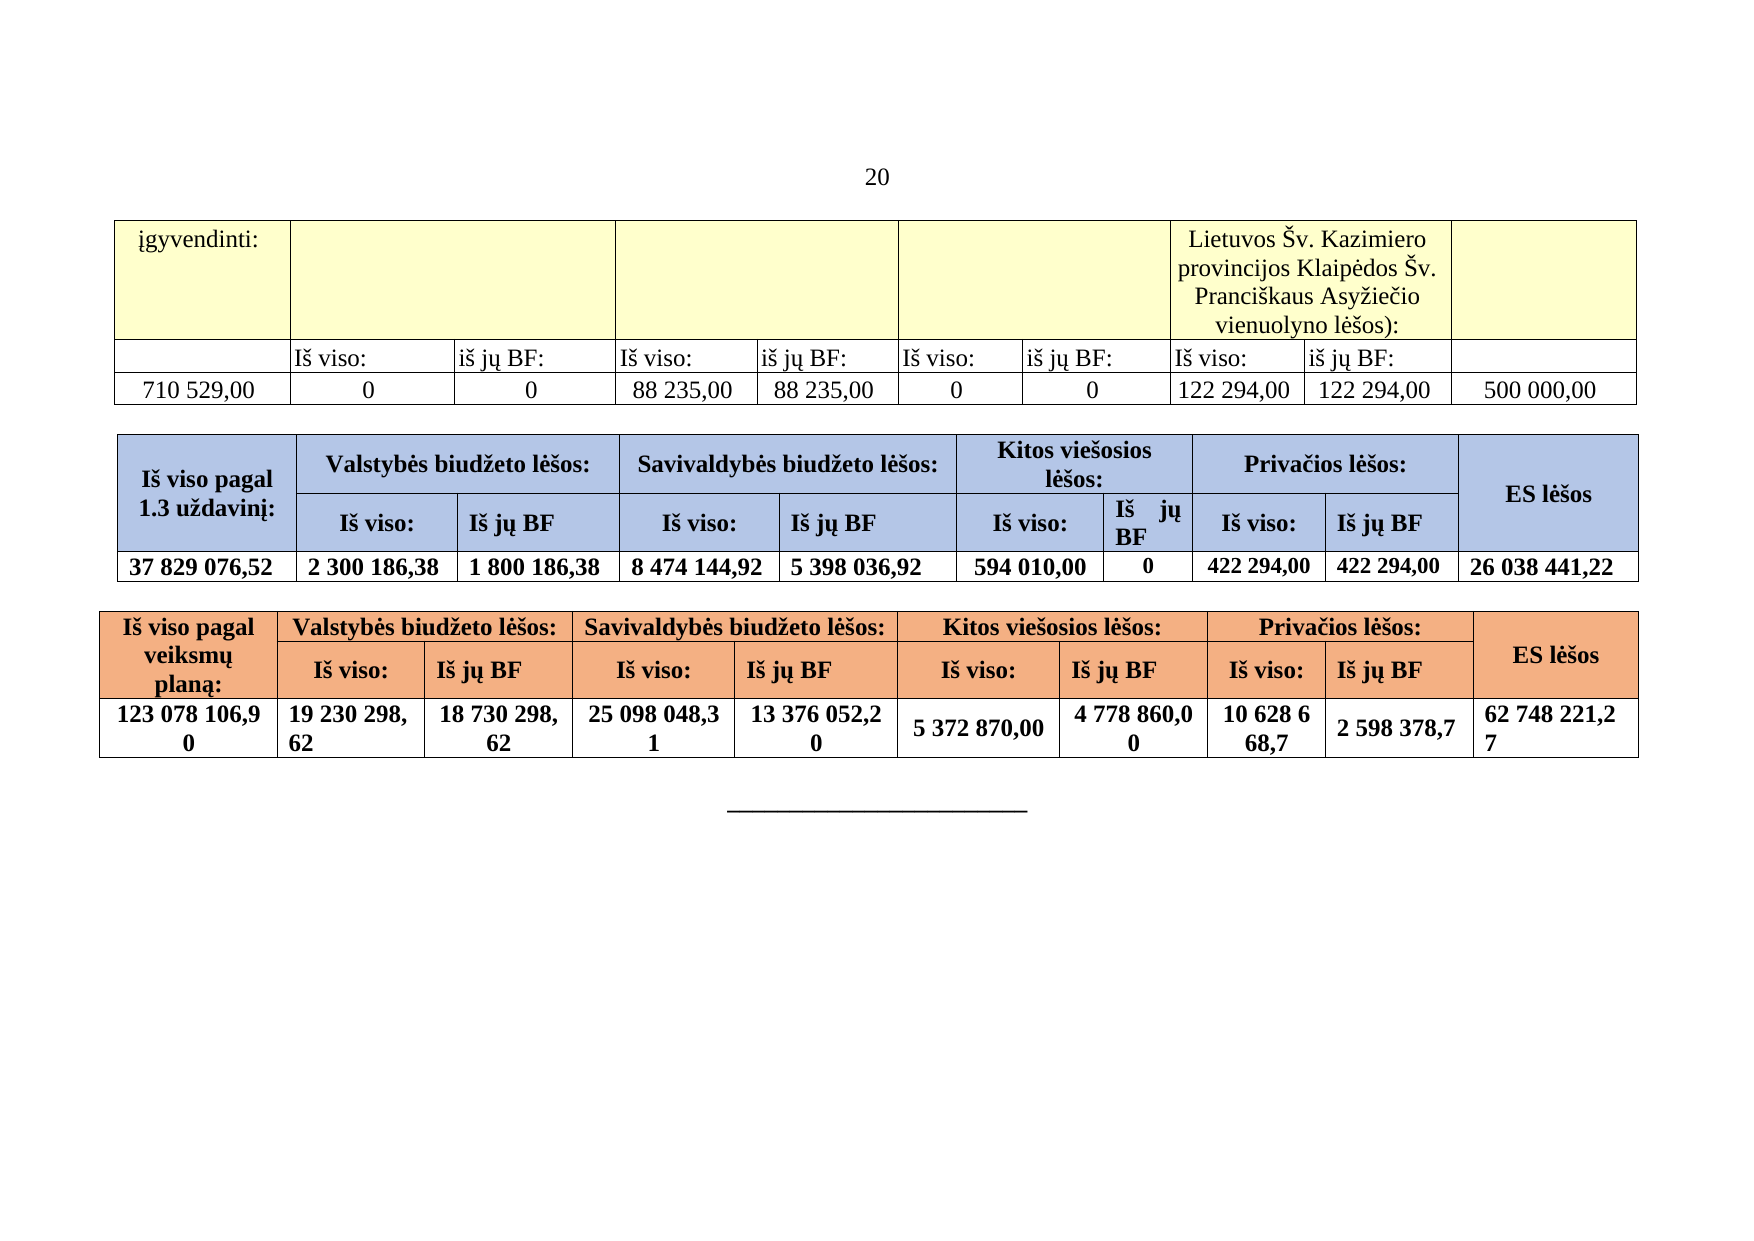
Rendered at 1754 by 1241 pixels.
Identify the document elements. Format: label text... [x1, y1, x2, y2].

table_header Kitos viešosios lėšos: [898, 612, 1207, 641]
table_cell Iš jų BF [1326, 494, 1458, 551]
table_header Lietuvos Šv. Kazimiero provincijos Klaipėdos Šv. Pranciškaus Asyžiečio vienuolyno lėšos): [1171, 221, 1451, 339]
table_header [291, 221, 615, 339]
table_cell Iš viso: [957, 494, 1103, 551]
table_header Savivaldybės biudžeto lėšos: [573, 612, 897, 641]
table_cell 500 000,00 [1452, 373, 1636, 404]
table_header Privačios lėšos: [1208, 612, 1473, 641]
table_cell 10 628 668,7 [1208, 699, 1325, 757]
table_header Valstybės biudžeto lėšos: [297, 435, 619, 493]
table_cell iš jų BF: [1305, 340, 1451, 372]
table_cell Iš jų BF [1326, 642, 1473, 698]
table_cell 18 730 298,62 [425, 699, 572, 757]
table_header Kitos viešosios lėšos: [957, 435, 1192, 493]
table_cell 25 098 048,31 [573, 699, 734, 757]
table_header [899, 221, 1170, 339]
table_cell 19 230 298,62 [278, 699, 424, 757]
table_cell 0 [899, 373, 1022, 404]
table_cell Iš viso: [1171, 340, 1304, 372]
table_cell 8 474 144,92 [620, 552, 779, 581]
table_header įgyvendinti: [115, 221, 290, 339]
table_header ES lėšos [1459, 435, 1638, 551]
table_cell iš jų BF: [1023, 340, 1170, 372]
table_cell Iš viso: [291, 340, 454, 372]
table_header Valstybės biudžeto lėšos: [278, 612, 572, 641]
table_cell 0 [1023, 373, 1170, 404]
table_header [616, 221, 898, 339]
table_cell 5 372 870,00 [898, 699, 1059, 757]
table_cell Iš viso: [616, 340, 757, 372]
table_header Iš viso pagal 1.3 uždavinį: [118, 435, 296, 551]
table_cell Iš viso: [1208, 642, 1325, 698]
table_cell 0 [291, 373, 454, 404]
table_cell Iš jų BF [458, 494, 619, 551]
table_cell 4 778 860,00 [1060, 699, 1207, 757]
table_cell 710 529,00 [115, 373, 290, 404]
table_cell Iš jų BF [425, 642, 572, 698]
table_cell 122 294,00 [1305, 373, 1451, 404]
table_header Iš viso pagal veiksmų planą: [100, 612, 277, 698]
text ________________________ [118, 786, 1636, 815]
table_cell 422 294,00 [1326, 552, 1458, 581]
table_cell Iš viso: [1193, 494, 1325, 551]
table_cell Iš viso: [898, 642, 1059, 698]
table_cell 122 294,00 [1171, 373, 1304, 404]
table_cell Iš viso: [899, 340, 1022, 372]
table_header Privačios lėšos: [1193, 435, 1458, 493]
table_cell 0 [1104, 552, 1192, 581]
table_cell 1 800 186,38 [458, 552, 619, 581]
table_cell 88 235,00 [758, 373, 898, 404]
table_cell Iš viso: [620, 494, 779, 551]
table_cell 2 598 378,7 [1326, 699, 1473, 757]
table_cell 88 235,00 [616, 373, 757, 404]
table_cell 5 398 036,92 [780, 552, 956, 581]
table_cell Iš viso: [278, 642, 424, 698]
table_cell 0 [455, 373, 615, 404]
table_cell iš jų BF: [455, 340, 615, 372]
table_header ES lėšos [1474, 612, 1638, 698]
table_header [1452, 221, 1636, 339]
table_cell 26 038 441,22 [1459, 552, 1638, 581]
table_cell Iš jų BF [735, 642, 897, 698]
table_cell 123 078 106,90 [100, 699, 277, 757]
table_cell Iš jų BF [780, 494, 956, 551]
table_cell Iš jų BF [1060, 642, 1207, 698]
table_cell [115, 340, 290, 372]
table_cell 37 829 076,52 [118, 552, 296, 581]
table_cell Iš jų BF [1104, 494, 1192, 551]
table_cell Iš viso: [297, 494, 457, 551]
table_cell Iš viso: [573, 642, 734, 698]
table_cell 13 376 052,20 [735, 699, 897, 757]
table_cell 422 294,00 [1193, 552, 1325, 581]
table_cell [1452, 340, 1636, 372]
table_header Savivaldybės biudžeto lėšos: [620, 435, 956, 493]
table_cell iš jų BF: [758, 340, 898, 372]
table_cell 594 010,00 [957, 552, 1103, 581]
table_cell 62 748 221,27 [1474, 699, 1638, 757]
table_cell 2 300 186,38 [297, 552, 457, 581]
